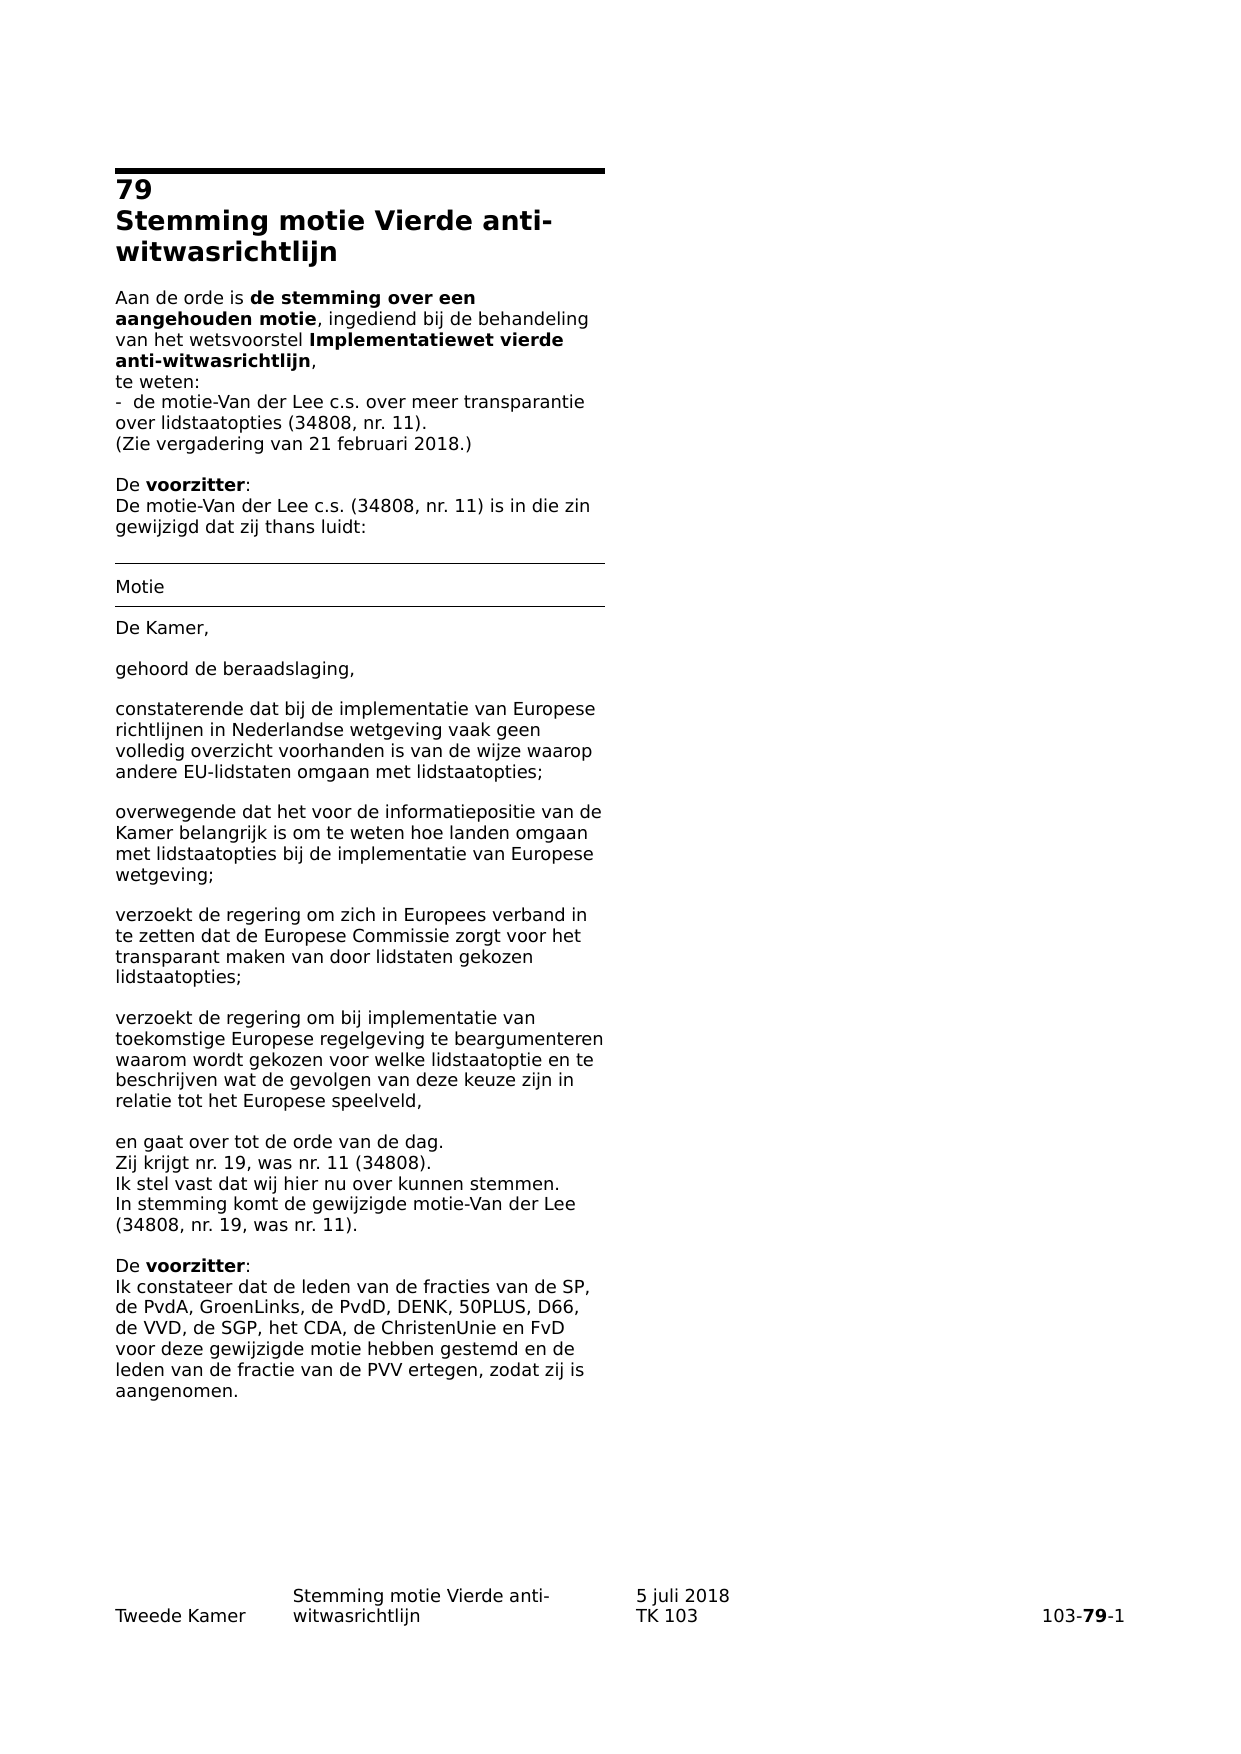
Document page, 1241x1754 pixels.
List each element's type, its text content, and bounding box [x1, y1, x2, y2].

text overwegende dat het voor de informatiepositie van de Kamer belangrijk is om te weten hoe landen omgaan met lidstaatopties bij de implementatie van Europese wetgeving; [115, 802, 605, 885]
text te weten: [115, 371, 605, 392]
text De motie-Van der Lee c.s. (34808, nr. 11) is in die zin gewijzigd dat zij thans luidt: [115, 496, 605, 537]
text constaterende dat bij de implementatie van Europese richtlijnen in Nederlandse wetgeving vaak geen volledig overzicht voorhanden is van de wijze waarop andere EU-lidstaten omgaan met lidstaatopties; [115, 699, 605, 782]
text en gaat over tot de orde van de dag. [115, 1132, 605, 1152]
text verzoekt de regering om bij implementatie van toekomstige Europese regelgeving te beargumenteren waarom wordt gekozen voor welke lidstaatoptie en te beschrijven wat de gevolgen van deze keuze zijn in relatie tot het Europese speelveld, [115, 1008, 605, 1112]
text Zij krijgt nr. 19, was nr. 11 (34808). [115, 1152, 605, 1173]
text De voorzitter: [115, 475, 605, 496]
text (Zie vergadering van 21 februari 2018.) [115, 434, 605, 455]
text De Kamer, [115, 618, 605, 638]
text Ik constateer dat de leden van de fracties van de SP, de PvdA, GroenLinks, de PvdD, DENK, 50PLUS, D66, de VVD, de SGP, het CDA, de ChristenUnie en FvD voor deze gewijzigde motie hebben gestemd en de leden van de fractie van de PVV ertegen, zodat zij is aangenomen. [115, 1276, 605, 1401]
text De voorzitter: [115, 1256, 605, 1276]
text Ik stel vast dat wij hier nu over kunnen stemmen. [115, 1173, 605, 1194]
text gehoord de beraadslaging, [115, 658, 605, 679]
text Aan de orde is de stemming over een aangehouden motie, ingediend bij de behandeling van het wetsvoorstel Implementatiewet vierde anti-witwasrichtlijn, [115, 288, 605, 371]
text Motie [115, 577, 605, 598]
list de motie-Van der Lee c.s. over meer transparantie over lidstaatopties (34808, nr. 11). [115, 392, 605, 434]
text In stemming komt de gewijzigde motie-Van der Lee (34808, nr. 19, was nr. 11). [115, 1194, 605, 1236]
text verzoekt de regering om zich in Europees verband in te zetten dat de Europese Commissie zorgt voor het transparant maken van door lidstaten gekozen lidstaatopties; [115, 905, 605, 988]
title 79 Stemming motie Vierde anti-witwasrichtlijn [115, 174, 605, 268]
